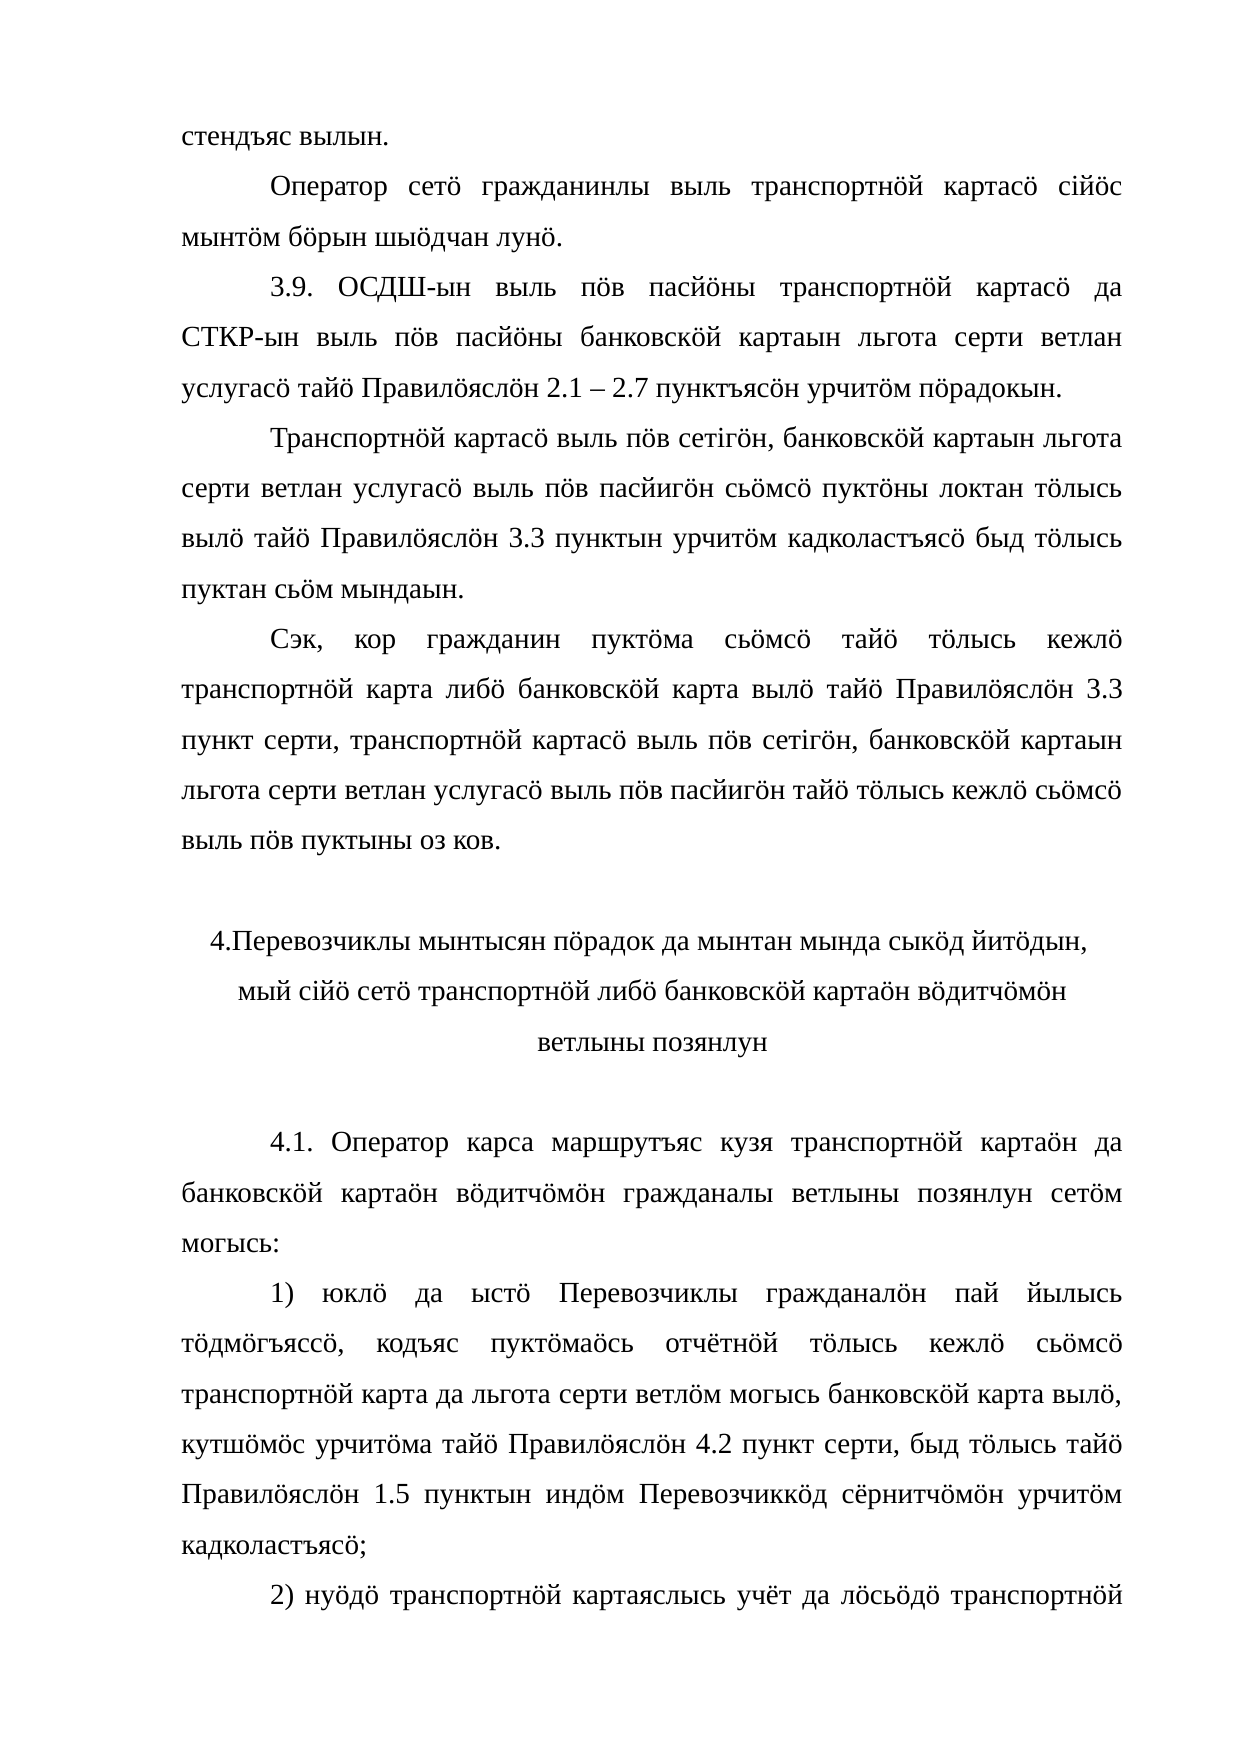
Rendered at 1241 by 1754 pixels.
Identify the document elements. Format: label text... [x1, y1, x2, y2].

text мый сійӧ сетӧ транспортнӧй либӧ банковскӧй картаӧн вӧдитчӧмӧн ветлыны позянлун [181, 973, 1123, 1057]
text 2) нуӧдӧ транспортнӧй картаяслысь учёт да лӧсьӧдӧ транспортнӧй [181, 1577, 1123, 1611]
text Сэк, кор гражданин пуктӧма сьӧмсӧ тайӧ тӧлысь кежлӧ транспортнӧй карта либӧ банковскӧй карта вылӧ тайӧ Правилӧяслӧн 3.3 пункт серти, транспортнӧй картасӧ выль пӧв сетігӧн, банковскӧй картаын льгота серти ветлан услугасӧ выль пӧв пасйигӧн тайӧ тӧлысь кежлӧ сьӧмсӧ выль пӧв пуктыны оз ков. [181, 621, 1123, 856]
text стендъяс вылын. [181, 118, 1123, 152]
text 4.1. Оператор карса маршрутъяс кузя транспортнӧй картаӧн да банковскӧй картаӧн вӧдитчӧмӧн гражданалы ветлыны позянлун сетӧм могысь: [181, 1124, 1123, 1258]
text 3.9. ОСДШ-ын выль пӧв пасйӧны транспортнӧй картасӧ да СТКР-ын выль пӧв пасйӧны банковскӧй картаын льгота серти ветлан услугасӧ тайӧ Правилӧяслӧн 2.1 – 2.7 пунктъясӧн урчитӧм пӧрадокын. [181, 269, 1123, 403]
text 4.Перевозчиклы мынтысян пӧрадок да мынтан мында сыкӧд йитӧдын, [181, 923, 1123, 957]
text Транспортнӧй картасӧ выль пӧв сетігӧн, банковскӧй картаын льгота серти ветлан услугасӧ выль пӧв пасйигӧн сьӧмсӧ пуктӧны локтан тӧлысь вылӧ тайӧ Правилӧяслӧн 3.3 пунктын урчитӧм кадколастъясӧ быд тӧлысь пуктан сьӧм мындаын. [181, 420, 1123, 604]
text Оператор сетӧ гражданинлы выль транспортнӧй картасӧ сійӧс мынтӧм бӧрын шыӧдчан лунӧ. [181, 168, 1123, 252]
text 1) юклӧ да ыстӧ Перевозчиклы гражданалӧн пай йылысь тӧдмӧгъяссӧ, кодъяс пуктӧмаӧсь отчётнӧй тӧлысь кежлӧ сьӧмсӧ транспортнӧй карта да льгота серти ветлӧм могысь банковскӧй карта вылӧ, кутшӧмӧс урчитӧма тайӧ Правилӧяслӧн 4.2 пункт серти, быд тӧлысь тайӧ Правилӧяслӧн 1.5 пунктын индӧм Перевозчиккӧд сёрнитчӧмӧн урчитӧм кадколастъясӧ; [181, 1275, 1123, 1560]
